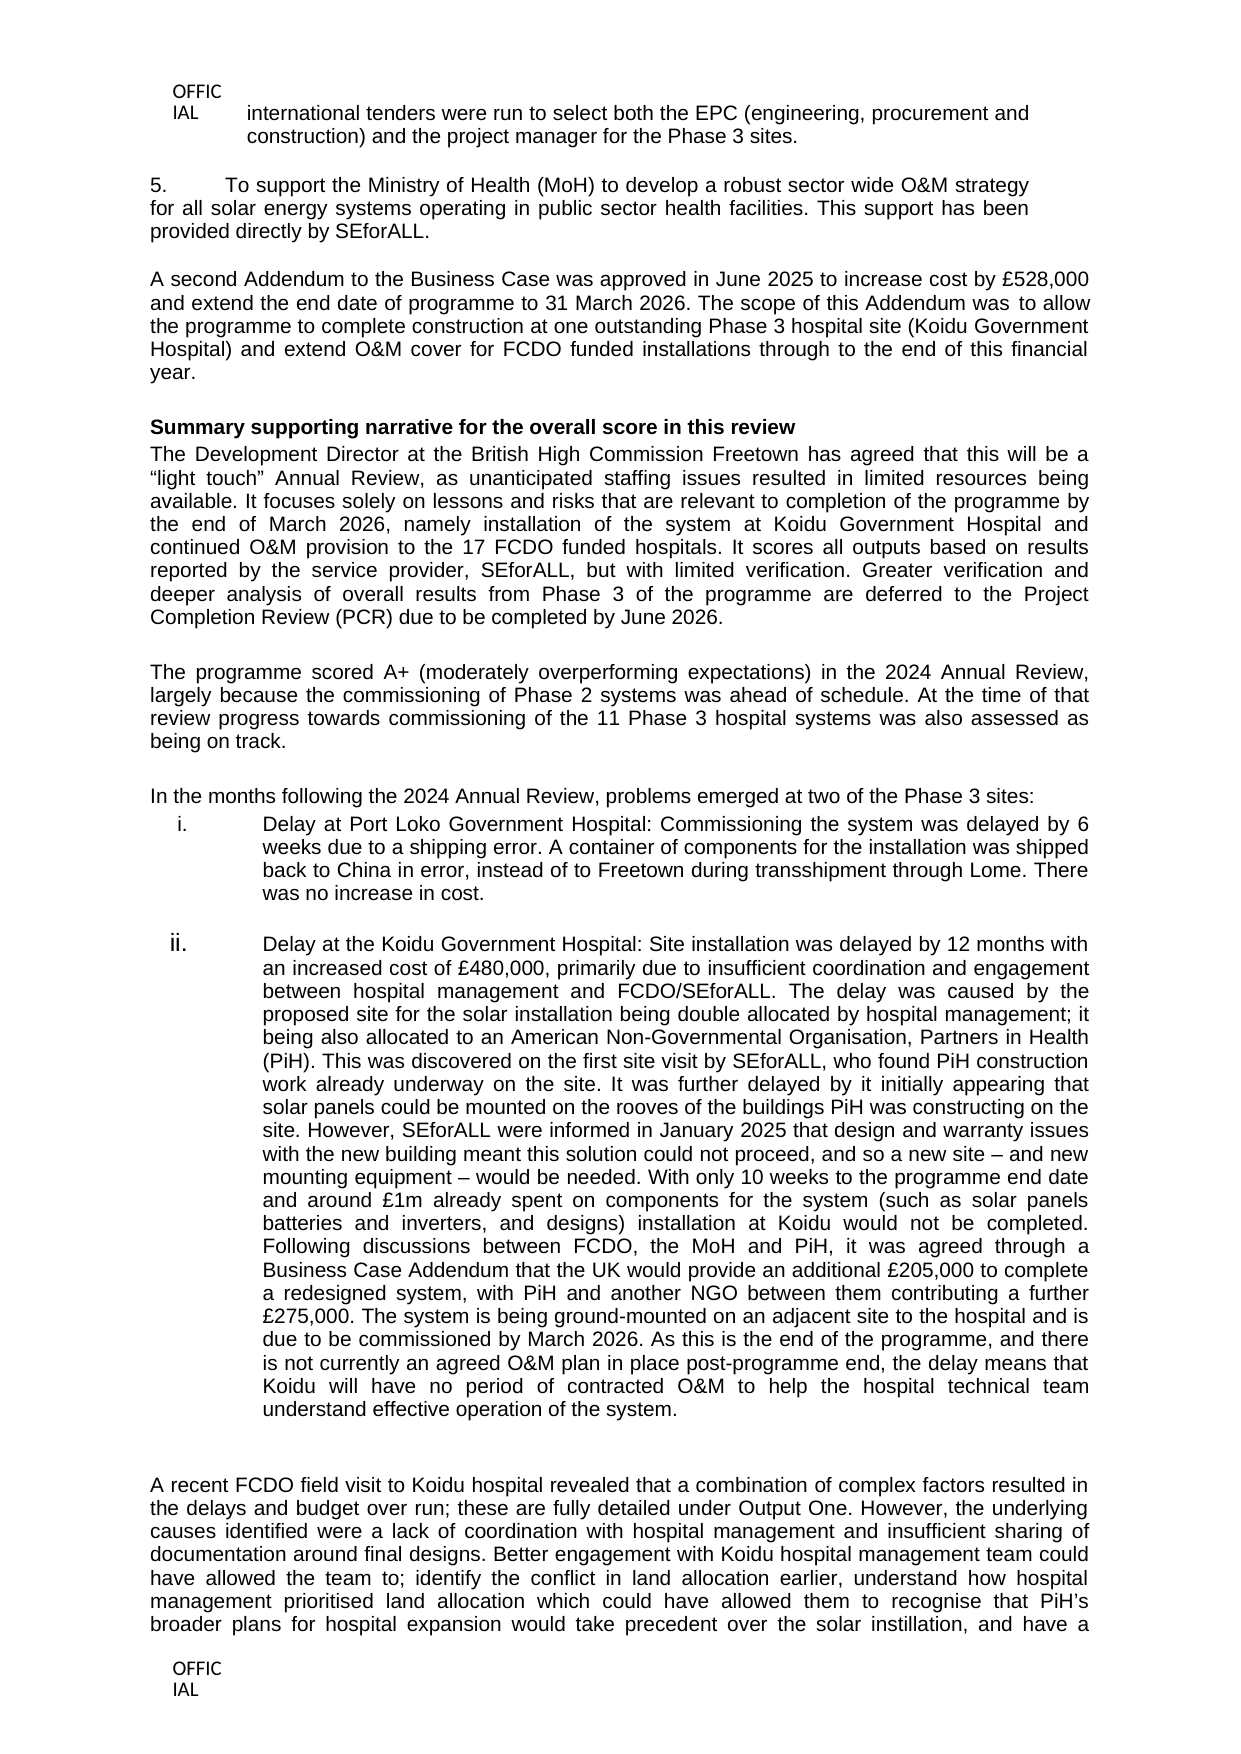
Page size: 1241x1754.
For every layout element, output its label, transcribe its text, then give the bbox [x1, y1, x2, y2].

text In the months following the 2024 Annual Review, problems emerged at two of the Phase 3 sites: [150, 785, 1090, 808]
list Delay at the Koidu Government Hospital: Site installation was delayed by 12 months with an increased cost of £480,000, primarily due to insufficient coordination and engagement between hospital management and FCDO/SEforALL. The delay was caused by the proposed site for the solar installation being double allocated by hospital management; it being also allocated to an American Non-Governmental Organisation, Partners in Health (PiH). This was discovered on the first site visit by SEforALL, who found PiH construction work already underway on the site. It was further delayed by it initially appearing that solar panels could be mounted on the rooves of the buildings PiH was constructing on the site. However, SEforALL were informed in January 2025 that design and warranty issues with the new building meant this solution could not proceed, and so a new site – and new mounting equipment – would be needed. With only 10 weeks to the programme end date and around £1m already spent on components for the system (such as solar panels batteries and inverters, and designs) installation at Koidu would not be completed. Following discussions between FCDO, the MoH and PiH, it was agreed through a Business Case Addendum that the UK would provide an additional £205,000 to complete a redesigned system, with PiH and another NGO between them contributing a further £275,000. The system is being ground-mounted on an adjacent site to the hospital and is due to be commissioned by March 2026. As this is the end of the programme, and there is not currently an agreed O&M plan in place post-programme end, the delay means that Koidu will have no period of contracted O&M to help the hospital technical team understand effective operation of the system. [187, 928, 1090, 1421]
list To support the Ministry of Health (MoH) to develop a robust sector wide O&M strategy for all solar energy systems operating in public sector health facilities. This support has been provided directly by SEforALL. [150, 173, 1031, 243]
text The programme scored A+ (moderately overperforming expectations) in the 2024 Annual Review, largely because the commissioning of Phase 2 systems was ahead of schedule. At the time of that review progress towards commissioning of the 11 Phase 3 hospital systems was also assessed as being on track. [150, 660, 1090, 753]
list To install solar energy systems in the 11 additional hospitals that Crown Agents provided specifications for. This installation work is referred to as Phase 3, and new international tenders were run to select both the EPC (engineering, procurement and construction) and the project manager for the Phase 3 sites. [150, 102, 1031, 148]
text A recent FCDO field visit to Koidu hospital revealed that a combination of complex factors resulted in the delays and budget over run; these are fully detailed under Output One. However, the underlying causes identified were a lack of coordination with hospital management and insufficient sharing of documentation around final designs. Better engagement with Koidu hospital management team could have allowed the team to; identify the conflict in land allocation earlier, understand how hospital management prioritised land allocation which could have allowed them to recognise that PiH’s broader plans for hospital expansion would take precedent over the solar instillation, and have a greater understanding of the impacts of this change on the type of installation mounting required. [150, 1473, 1090, 1636]
text Summary supporting narrative for the overall score in this review [150, 416, 1090, 439]
text The Development Director at the British High Commission Freetown has agreed that this will be a “light touch” Annual Review, as unanticipated staffing issues resulted in limited resources being available. It focuses solely on lessons and risks that are relevant to completion of the programme by the end of March 2026, namely installation of the system at Koidu Government Hospital and continued O&M provision to the 17 FCDO funded hospitals. It scores all outputs based on results reported by the service provider, SEforALL, but with limited verification. Greater verification and deeper analysis of overall results from Phase 3 of the programme are deferred to the Project Completion Review (PCR) due to be completed by June 2026. [150, 443, 1090, 629]
text A second Addendum to the Business Case was approved in June 2025 to increase cost by £528,000 and extend the end date of programme to 31 March 2026. The scope of this Addendum was to allow the programme to complete construction at one outstanding Phase 3 hospital site (Koidu Government Hospital) and extend O&M cover for FCDO funded installations through to the end of this financial year. [150, 268, 1090, 384]
list Delay at Port Loko Government Hospital: Commissioning the system was delayed by 6 weeks due to a shipping error. A container of components for the installation was shipped back to China in error, instead of to Freetown during transshipment through Lome. There was no increase in cost. [187, 812, 1090, 905]
